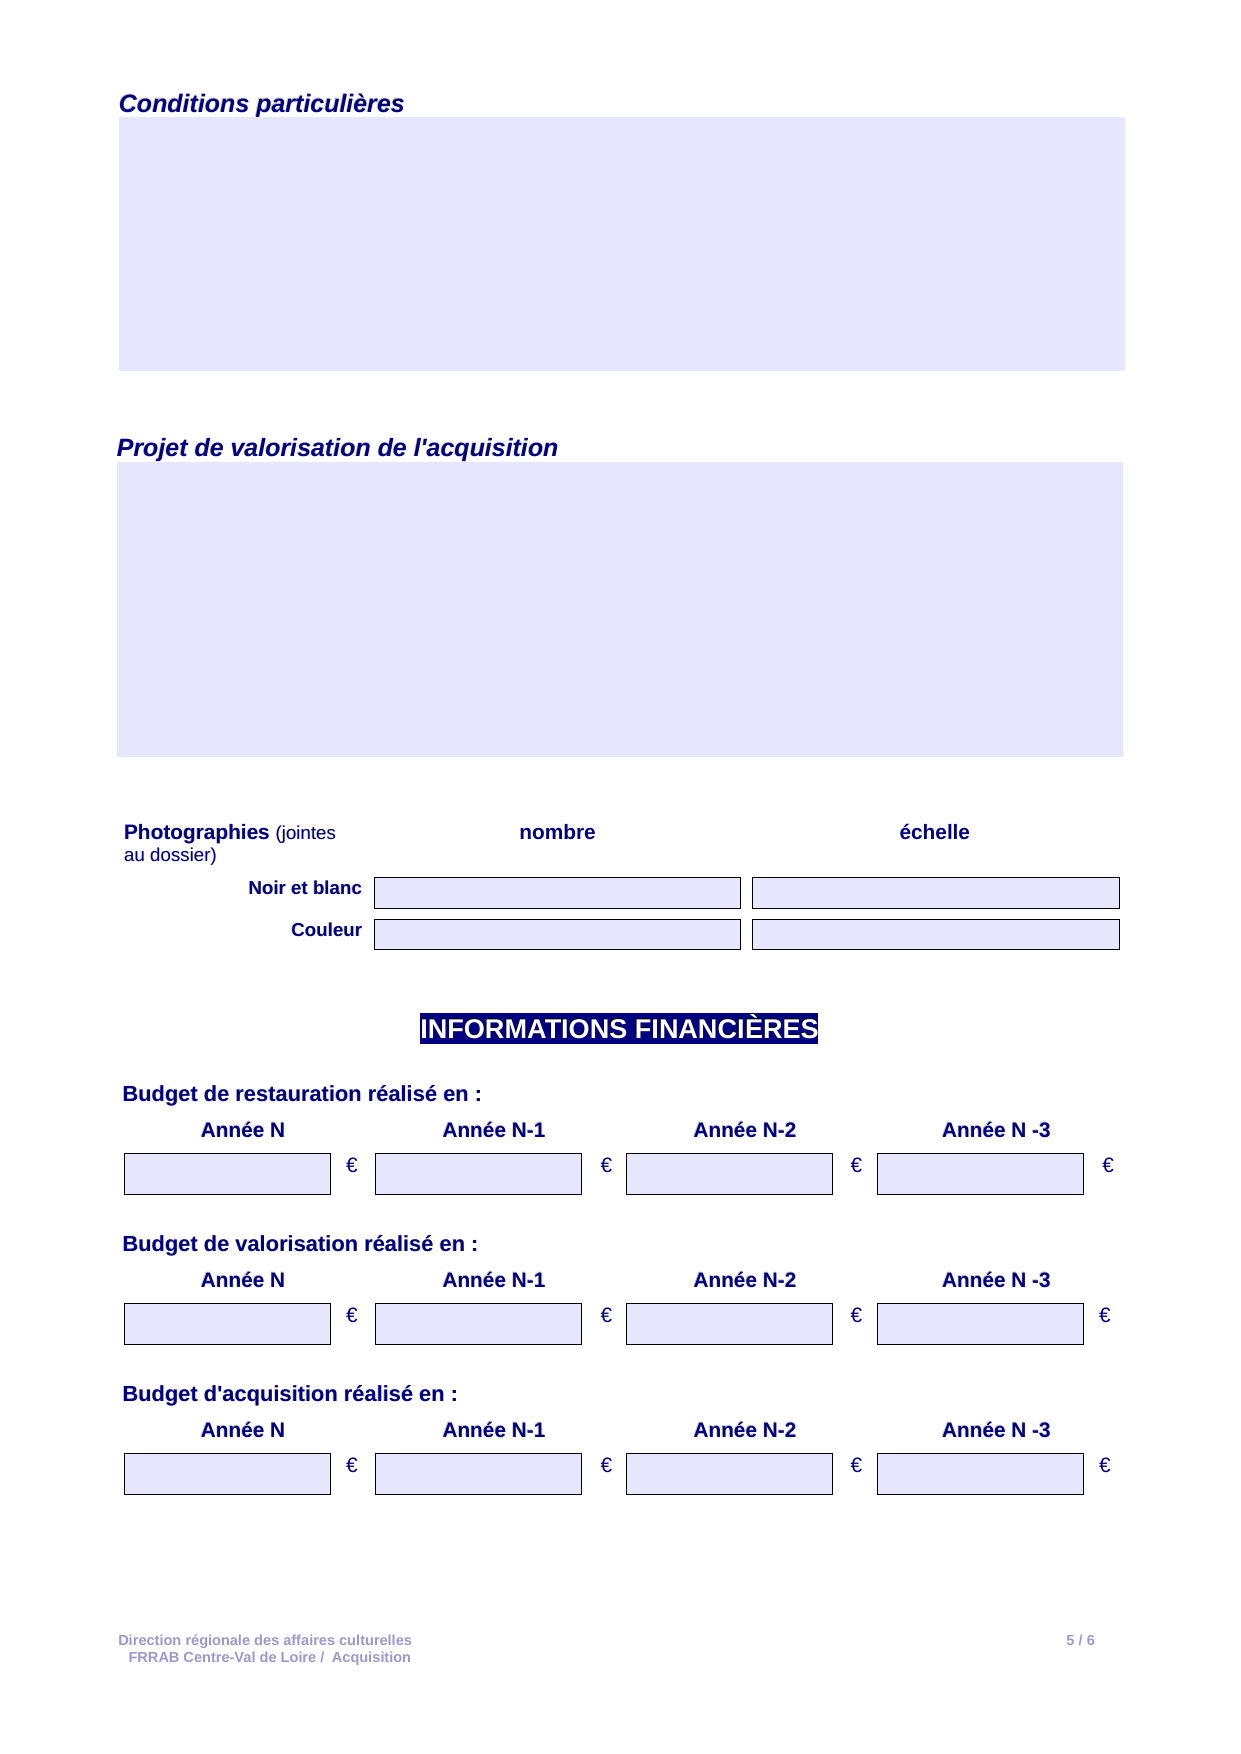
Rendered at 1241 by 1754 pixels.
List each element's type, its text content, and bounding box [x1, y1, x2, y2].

table_cell [118, 1298, 340, 1350]
table_cell [368, 913, 746, 955]
text INFORMATIONS FINANCIÈRES [117, 1013, 1122, 1044]
table_cell € [340, 1448, 369, 1500]
table_cell Année N [118, 1112, 369, 1147]
table_cell [746, 913, 1123, 955]
table_cell € [845, 1448, 871, 1500]
table_cell € [595, 1448, 620, 1500]
table_cell Année N-1 [369, 1262, 620, 1297]
text Projet de valorisation de l'acquisition [117, 433, 1122, 462]
table_cell Année N-2 [620, 1412, 871, 1448]
table_cell [118, 1350, 1123, 1376]
text Conditions particulières [119, 88, 1122, 117]
table_cell Année N -3 [871, 1262, 1123, 1297]
table_header Budget de restauration réalisé en : [118, 1075, 1123, 1112]
table_cell Année N-1 [369, 1412, 620, 1448]
table_cell € [340, 1298, 369, 1350]
table_cell € [845, 1298, 871, 1350]
table_cell [620, 1148, 845, 1199]
table_cell Année N -3 [871, 1412, 1123, 1448]
table_cell [746, 871, 1123, 913]
table_cell [871, 1448, 1093, 1500]
table_cell [118, 1448, 340, 1500]
table_cell Année N -3 [871, 1112, 1123, 1147]
table_cell € [595, 1298, 620, 1350]
table_cell Noir et blanc [118, 871, 368, 913]
table_cell Budget d'acquisition réalisé en : [118, 1376, 1123, 1412]
table_cell Année N-2 [620, 1112, 871, 1147]
table_cell € [845, 1148, 871, 1199]
table_cell Année N-2 [620, 1262, 871, 1297]
table_cell [620, 1448, 845, 1500]
table_cell € [595, 1148, 620, 1199]
table_cell [369, 1448, 595, 1500]
table_header nombre [368, 814, 746, 871]
table_cell Année N-1 [369, 1112, 620, 1147]
table_cell [369, 1298, 595, 1350]
table_cell € [1093, 1448, 1123, 1500]
table_cell € [1096, 1148, 1123, 1199]
table_cell Année N [118, 1412, 369, 1448]
table_cell [369, 1148, 595, 1199]
table_cell [118, 1148, 340, 1199]
table_cell [620, 1298, 845, 1350]
table_cell [871, 1148, 1096, 1199]
table_header Photographies (jointes au dossier) [118, 814, 368, 871]
table_cell Budget de valorisation réalisé en : [118, 1225, 1123, 1262]
table_cell Couleur [118, 913, 368, 955]
table_cell Année N [118, 1262, 369, 1297]
table_cell [368, 871, 746, 913]
table_cell € [340, 1148, 369, 1199]
table_header échelle [746, 814, 1123, 871]
table_cell € [1093, 1298, 1123, 1350]
table_cell [871, 1298, 1093, 1350]
table_cell [118, 1200, 1123, 1225]
